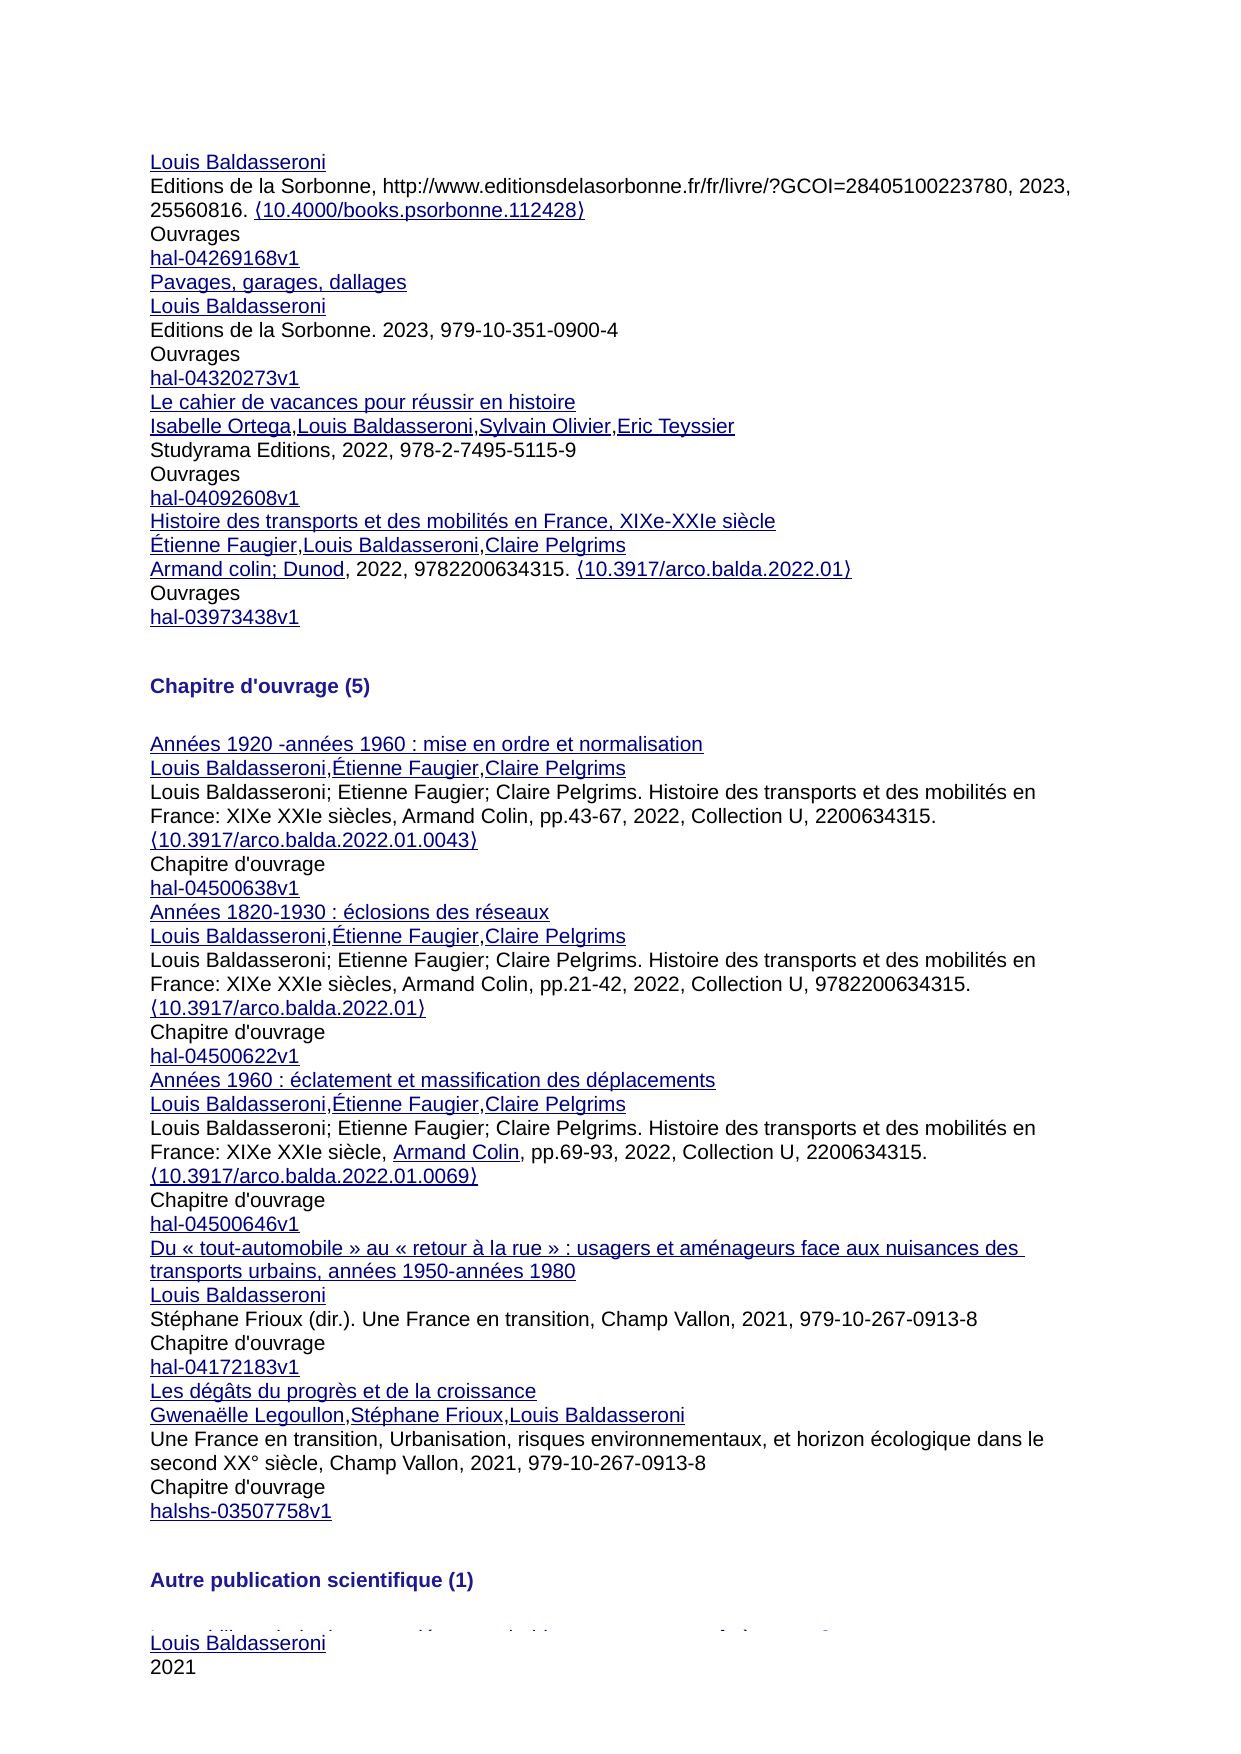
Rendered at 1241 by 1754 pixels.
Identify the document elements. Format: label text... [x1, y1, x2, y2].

subtitle Autre publication scientifique (1) [150, 1568, 1090, 1592]
table_cell Le cahier de vacances pour réussir en histoire Isabelle Ortega,Louis Baldasseroni,Sylvain Olivier,Eric Teyssier Studyrama Editions, 2022, 978-2-7495-5115-9 Ouvrages hal-04092608v1 [150, 390, 1090, 509]
table_cell Années 1960 : éclatement et massification des déplacements Louis Baldasseroni,Étienne Faugier,Claire Pelgrims Louis Baldasseroni; Etienne Faugier; Claire Pelgrims. Histoire des transports et des mobilités en France: XIXe XXIe siècle, Armand Colin, pp.69-93, 2022, Collection U, 2200634315. ⟨10.3917/arco.balda.2022.01.0069⟩ Chapitre d'ouvrage hal-04500646v1 [150, 1068, 1090, 1235]
table_cell Du « tout-automobile » au « retour à la rue » : usagers et aménageurs face aux nuisances des transports urbains, années 1950-années 1980 Louis Baldasseroni Stéphane Frioux (dir.). Une France en transition, Champ Vallon, 2021, 979-10-267-0913-8 Chapitre d'ouvrage hal-04172183v1 [150, 1235, 1090, 1379]
table_cell Les dégâts du progrès et de la croissance Gwenaëlle Legoullon,Stéphane Frioux,Louis Baldasseroni Une France en transition, Urbanisation, risques environnementaux, et horizon écologique dans le second XX° siècle, Champ Vallon, 2021, 979-10-267-0913-8 Chapitre d'ouvrage halshs-03507758v1 [150, 1379, 1090, 1523]
table_cell Louis Baldasseroni Editions de la Sorbonne, http://www.editionsdelasorbonne.fr/fr/livre/?GCOI=28405100223780, 2023, 25560816. ⟨10.4000/books.psorbonne.112428⟩ Ouvrages hal-04269168v1 [150, 150, 1090, 270]
table_cell Histoire des transports et des mobilités en France, XIXe-XXIe siècle Étienne Faugier,Louis Baldasseroni,Claire Pelgrims Armand colin; Dunod, 2022, 9782200634315. ⟨10.3917/arco.balda.2022.01⟩ Ouvrages hal-03973438v1 [150, 509, 1090, 629]
table_cell Années 1820-1930 : éclosions des réseaux Louis Baldasseroni,Étienne Faugier,Claire Pelgrims Louis Baldasseroni; Etienne Faugier; Claire Pelgrims. Histoire des transports et des mobilités en France: XIXe XXIe siècles, Armand Colin, pp.21-42, 2022, Collection U, 9782200634315. ⟨10.3917/arco.balda.2022.01⟩ Chapitre d'ouvrage hal-04500622v1 [150, 900, 1090, 1068]
subtitle Chapitre d'ouvrage (5) [150, 674, 1090, 698]
table_header Années 1920 -années 1960 : mise en ordre et normalisation Louis Baldasseroni,Étienne Faugier,Claire Pelgrims Louis Baldasseroni; Etienne Faugier; Claire Pelgrims. Histoire des transports et des mobilités en France: XIXe XXIe siècles, Armand Colin, pp.43-67, 2022, Collection U, 2200634315. ⟨10.3917/arco.balda.2022.01.0043⟩ Chapitre d'ouvrage hal-04500638v1 [150, 732, 1090, 900]
table_header Le mobilier urbain des rues piétonnes, habit sur mesure ou prêt-à-porter ? Louis Baldasseroni 2021 [150, 1626, 1090, 1679]
table_cell Pavages, garages, dallages Louis Baldasseroni Editions de la Sorbonne. 2023, 979-10-351-0900-4 Ouvrages hal-04320273v1 [150, 270, 1090, 389]
